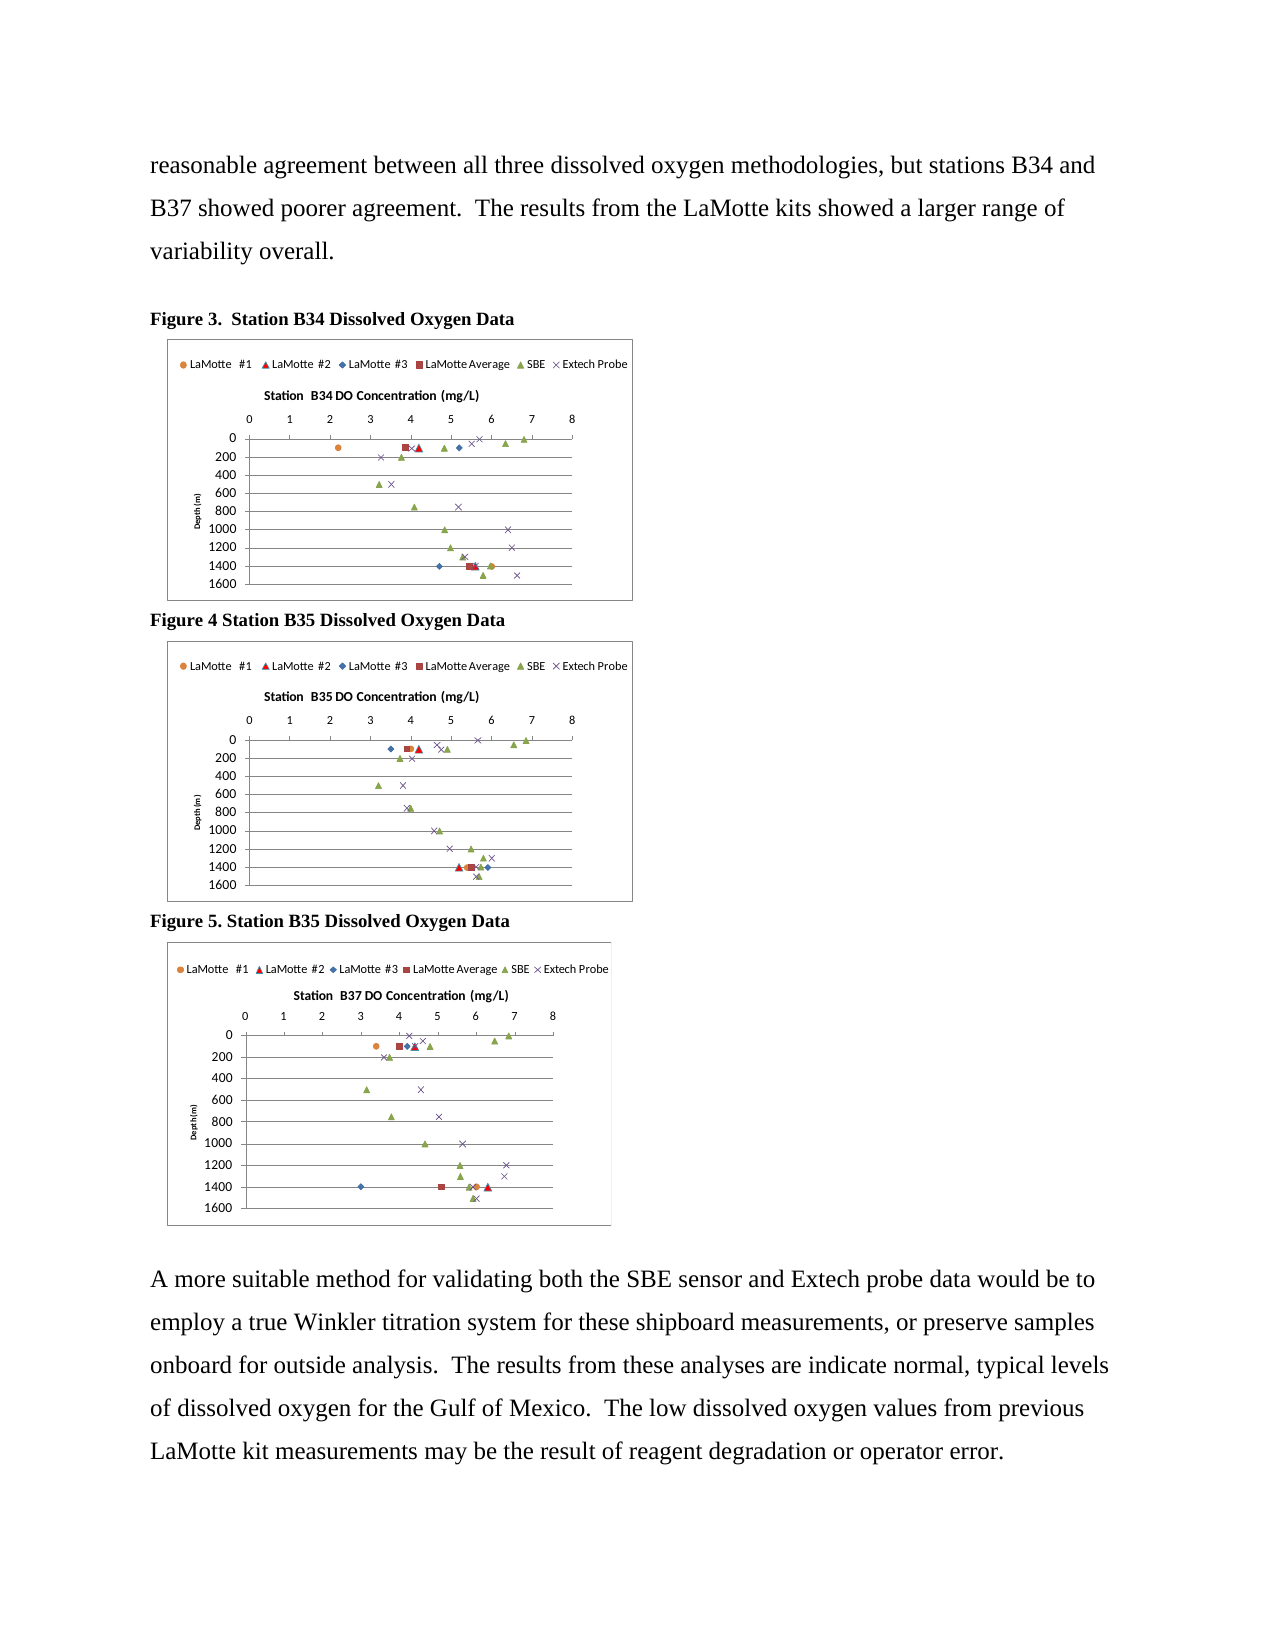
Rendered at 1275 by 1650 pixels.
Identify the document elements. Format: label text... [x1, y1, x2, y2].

text A more suitable method for validating both the SBE sensor and Extech probe data would be to employ a true Winkler titration system for these shipboard measurements, or preserve samples onboard for outside analysis. The results from these analyses are indicate normal, typical levels of dissolved oxygen for the Gulf of Mexico. The low dissolved oxygen values from previous LaMotte kit measurements may be the result of reagent degradation or operator error. [150, 1264, 1125, 1465]
text Figure 4 Station B35 Dissolved Oxygen Data [150, 609, 1125, 631]
text reasonable agreement between all three dissolved oxygen methodologies, but stations B34 and B37 showed poorer agreement. The results from the LaMotte kits showed a larger range of variability overall. [150, 150, 1125, 265]
text Figure 3. Station B34 Dissolved Oxygen Data [150, 308, 1125, 330]
text Figure 5. Station B35 Dissolved Oxygen Data [150, 910, 1125, 932]
